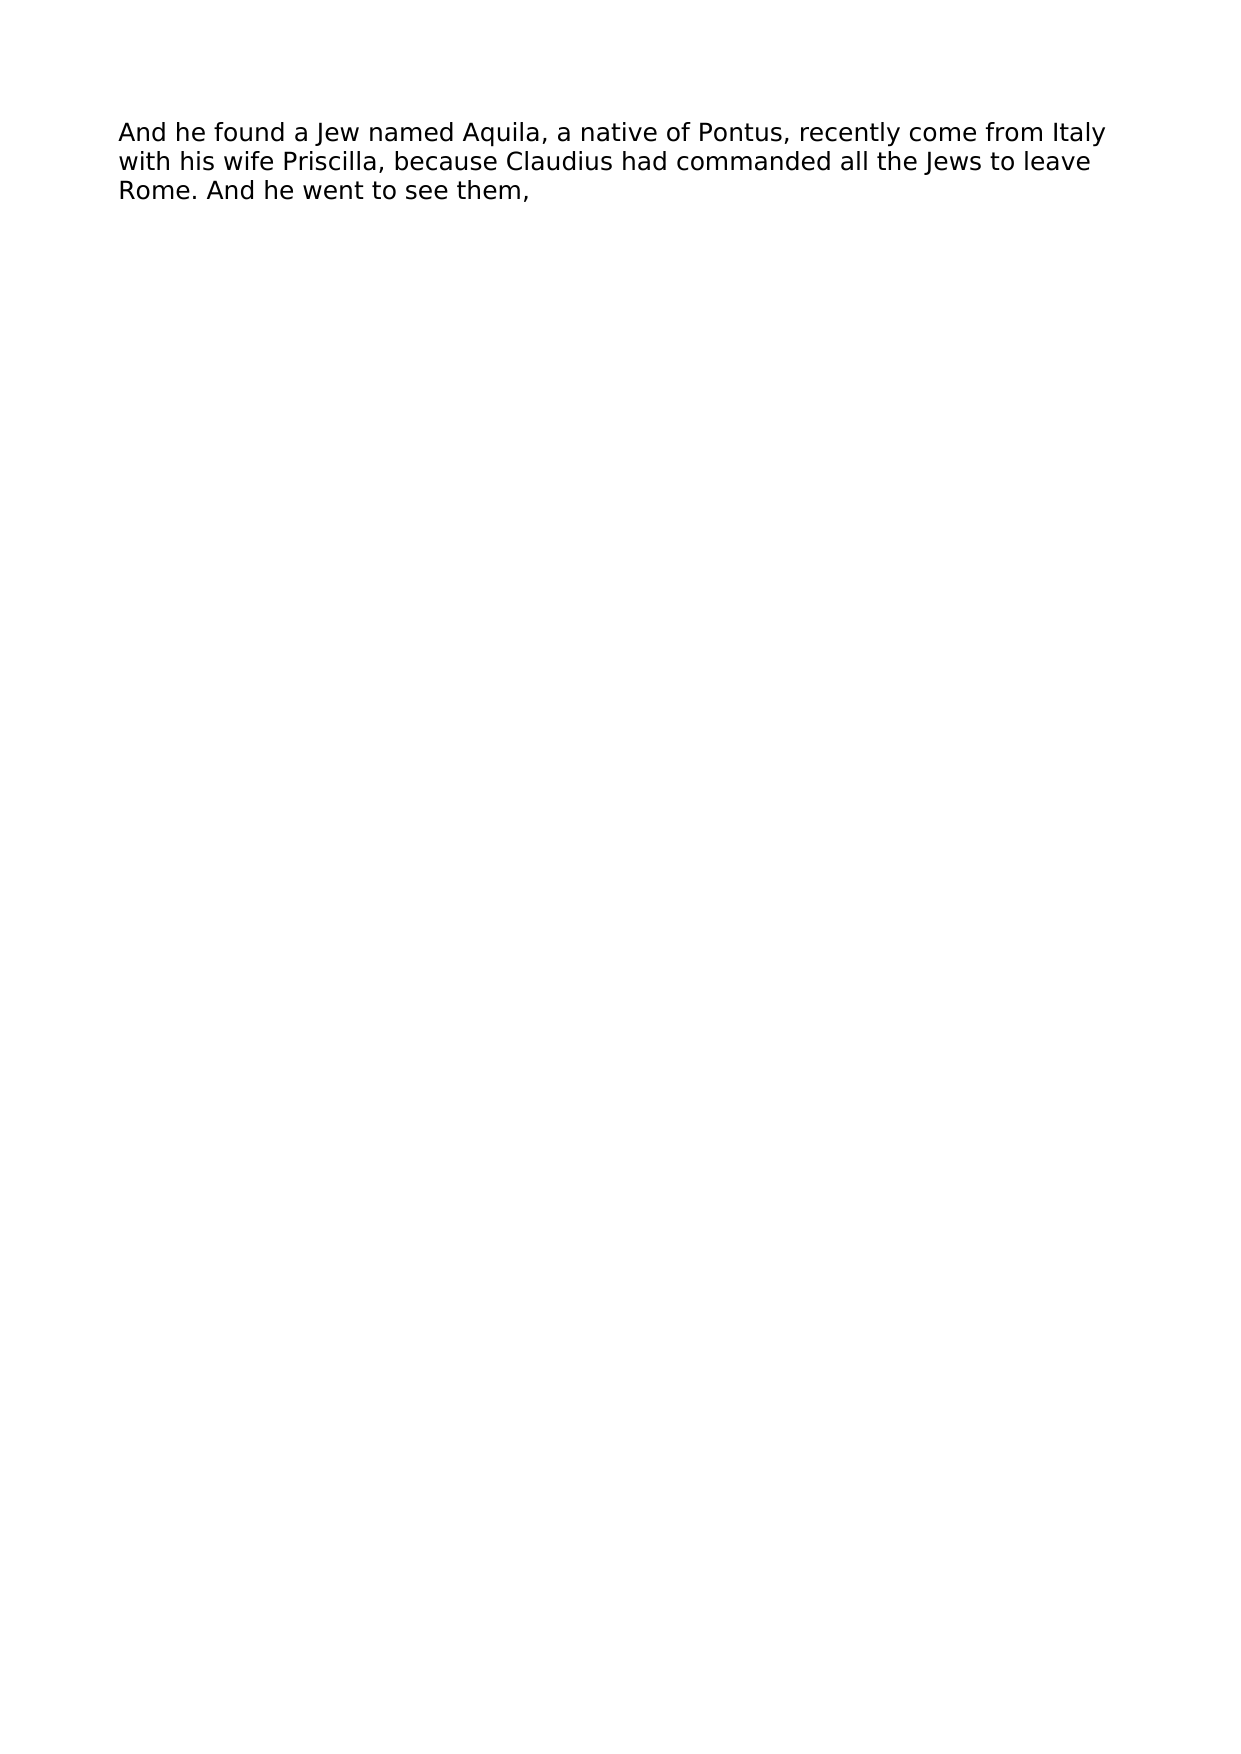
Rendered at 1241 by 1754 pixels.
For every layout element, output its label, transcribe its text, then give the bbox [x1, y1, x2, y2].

text And he found a Jew named Aquila, a native of Pontus, recently come from Italy with his wife Priscilla, because Claudius had commanded all the Jews to leave Rome. And he went to see them, [118, 118, 1122, 206]
